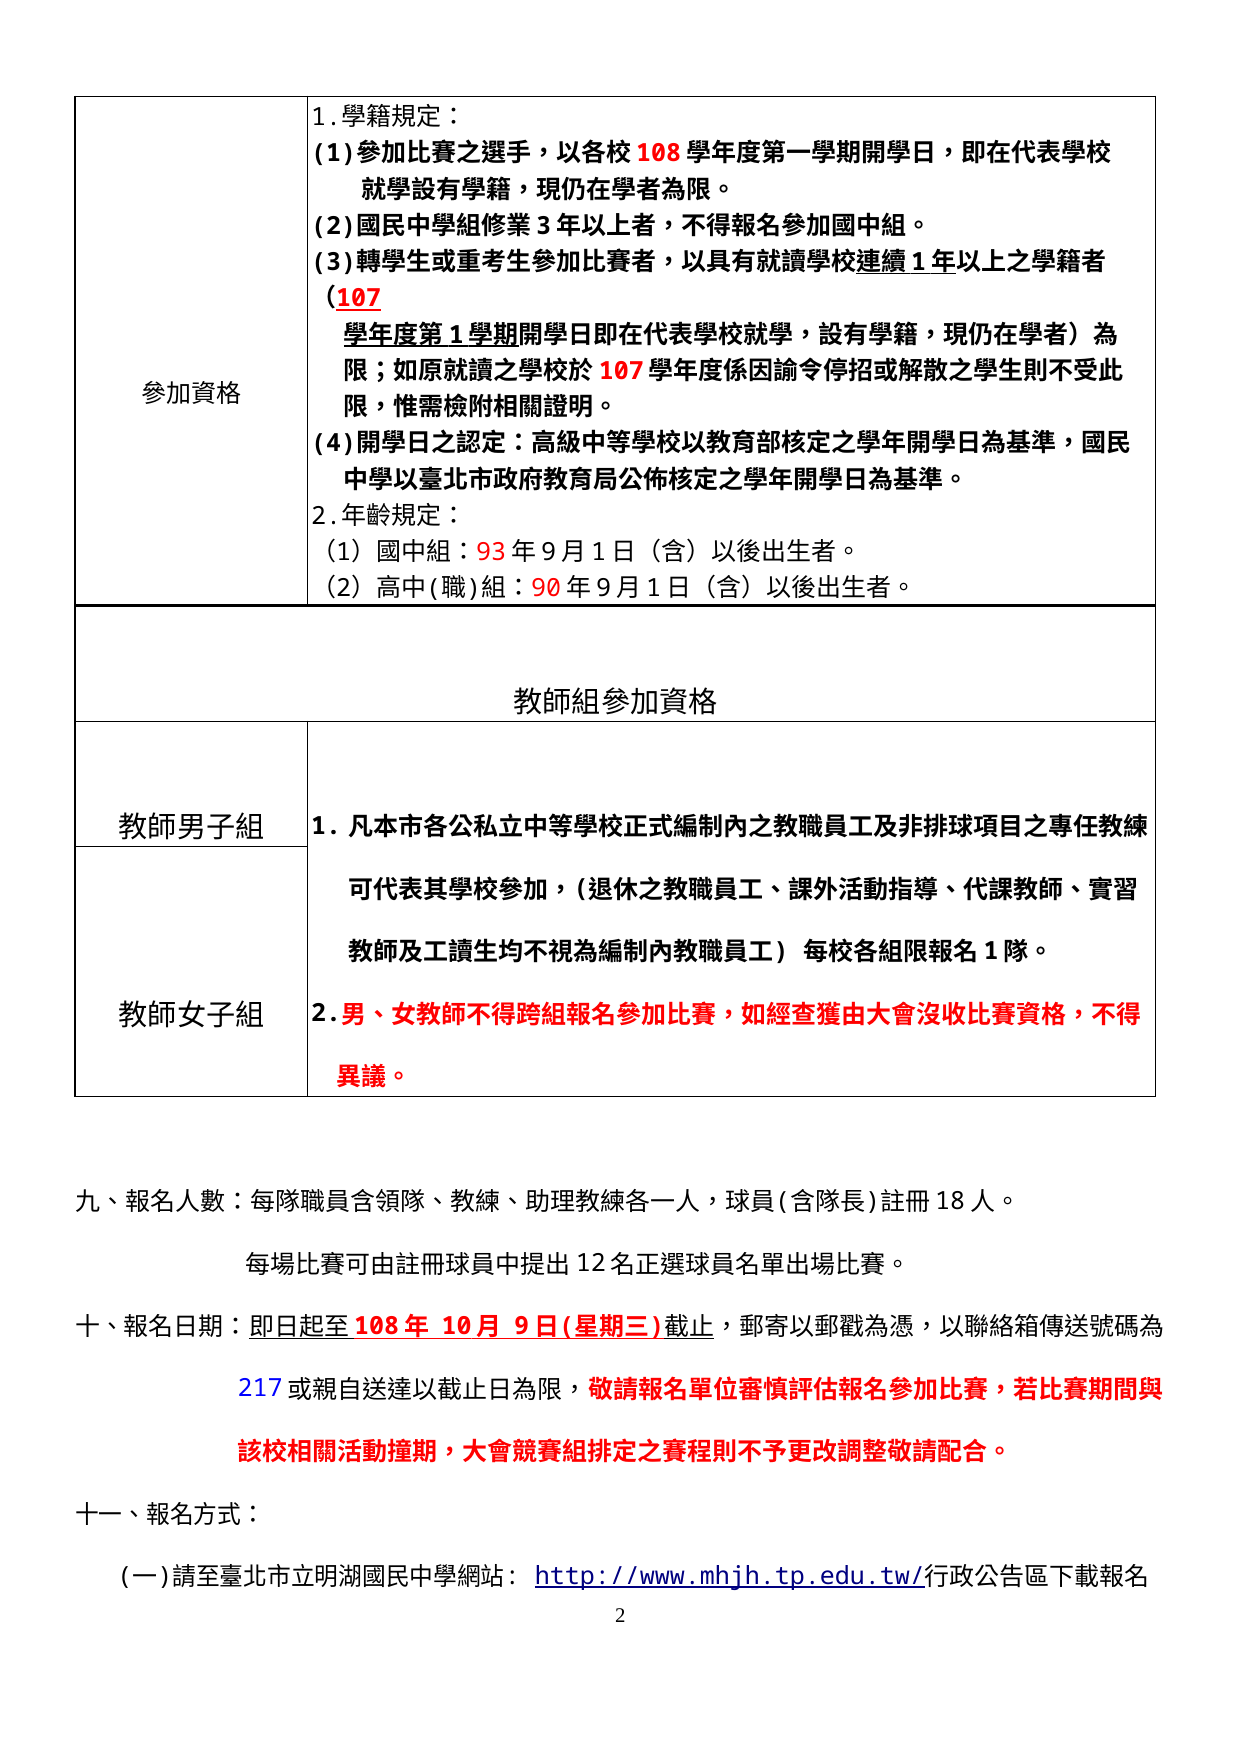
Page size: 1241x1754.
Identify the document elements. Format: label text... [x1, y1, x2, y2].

table_cell 教師組參加資格 [76, 607, 1155, 721]
text 九、報名人數：每隊職員含領隊、教練、助理教練各一人，球員(含隊長)註冊18人。 每場比賽可由註冊球員中提出12名正選球員名單出場比賽。 [75, 1158, 1154, 1283]
table_cell 參加資格 [76, 97, 307, 604]
table_cell 凡本市各公私立中等學校正式編制內之教職員工及非排球項目之專任教練 可代表其學校參加，(退休之教職員工、課外活動指導、代課教師、實習教師及工讀生均不視為編制內教職員工) 每校各組限報名1隊。 2.男、女教師不得跨組報名參加比賽，如經查獲由大會沒收比賽資格，不得異議。 [308, 722, 1155, 1096]
text 十一、報名方式： [75, 1471, 1165, 1533]
table_cell 1.學籍規定： (1)參加比賽之選手，以各校108學年度第一學期開學日，即在代表學校 就學設有學籍，現仍在學者為限。 (2)國民中學組修業3年以上者，不得報名參加國中組。 (3)轉學生或重考生參加比賽者，以具有就讀學校連續1年以上之學籍者（107 學年度第1學期開學日即在代表學校就學，設有學籍，現仍在學者）為限；如原就讀之學校於107學年度係因諭令停招或解散之學生則不受此限，惟需檢附相關證明。 (4)開學日之認定：高級中等學校以教育部核定之學年開學日為基準，國民中學以臺北市政府教育局公佈核定之學年開學日為基準。 2.年齡規定： （1）國中組：93年9月1日（含）以後出生者。 （2）高中(職)組：90年9月1日（含）以後出生者。 [308, 97, 1155, 604]
text 十、報名日期：即日起至108年 10月 9日(星期三)截止，郵寄以郵戳為憑，以聯絡箱傳送號碼為217或親自送達以截止日為限，敬請報名單位審慎評估報名參加比賽，若比賽期間與該校相關活動撞期，大會競賽組排定之賽程則不予更改調整敬請配合。 [75, 1283, 1165, 1471]
table_cell 教師女子組 [76, 847, 307, 1096]
text (一)請至臺北市立明湖國民中學網站: http://www.mhjh.tp.edu.tw/行政公告區下載報名 [117, 1533, 1165, 1596]
table_cell 教師男子組 [76, 722, 307, 846]
